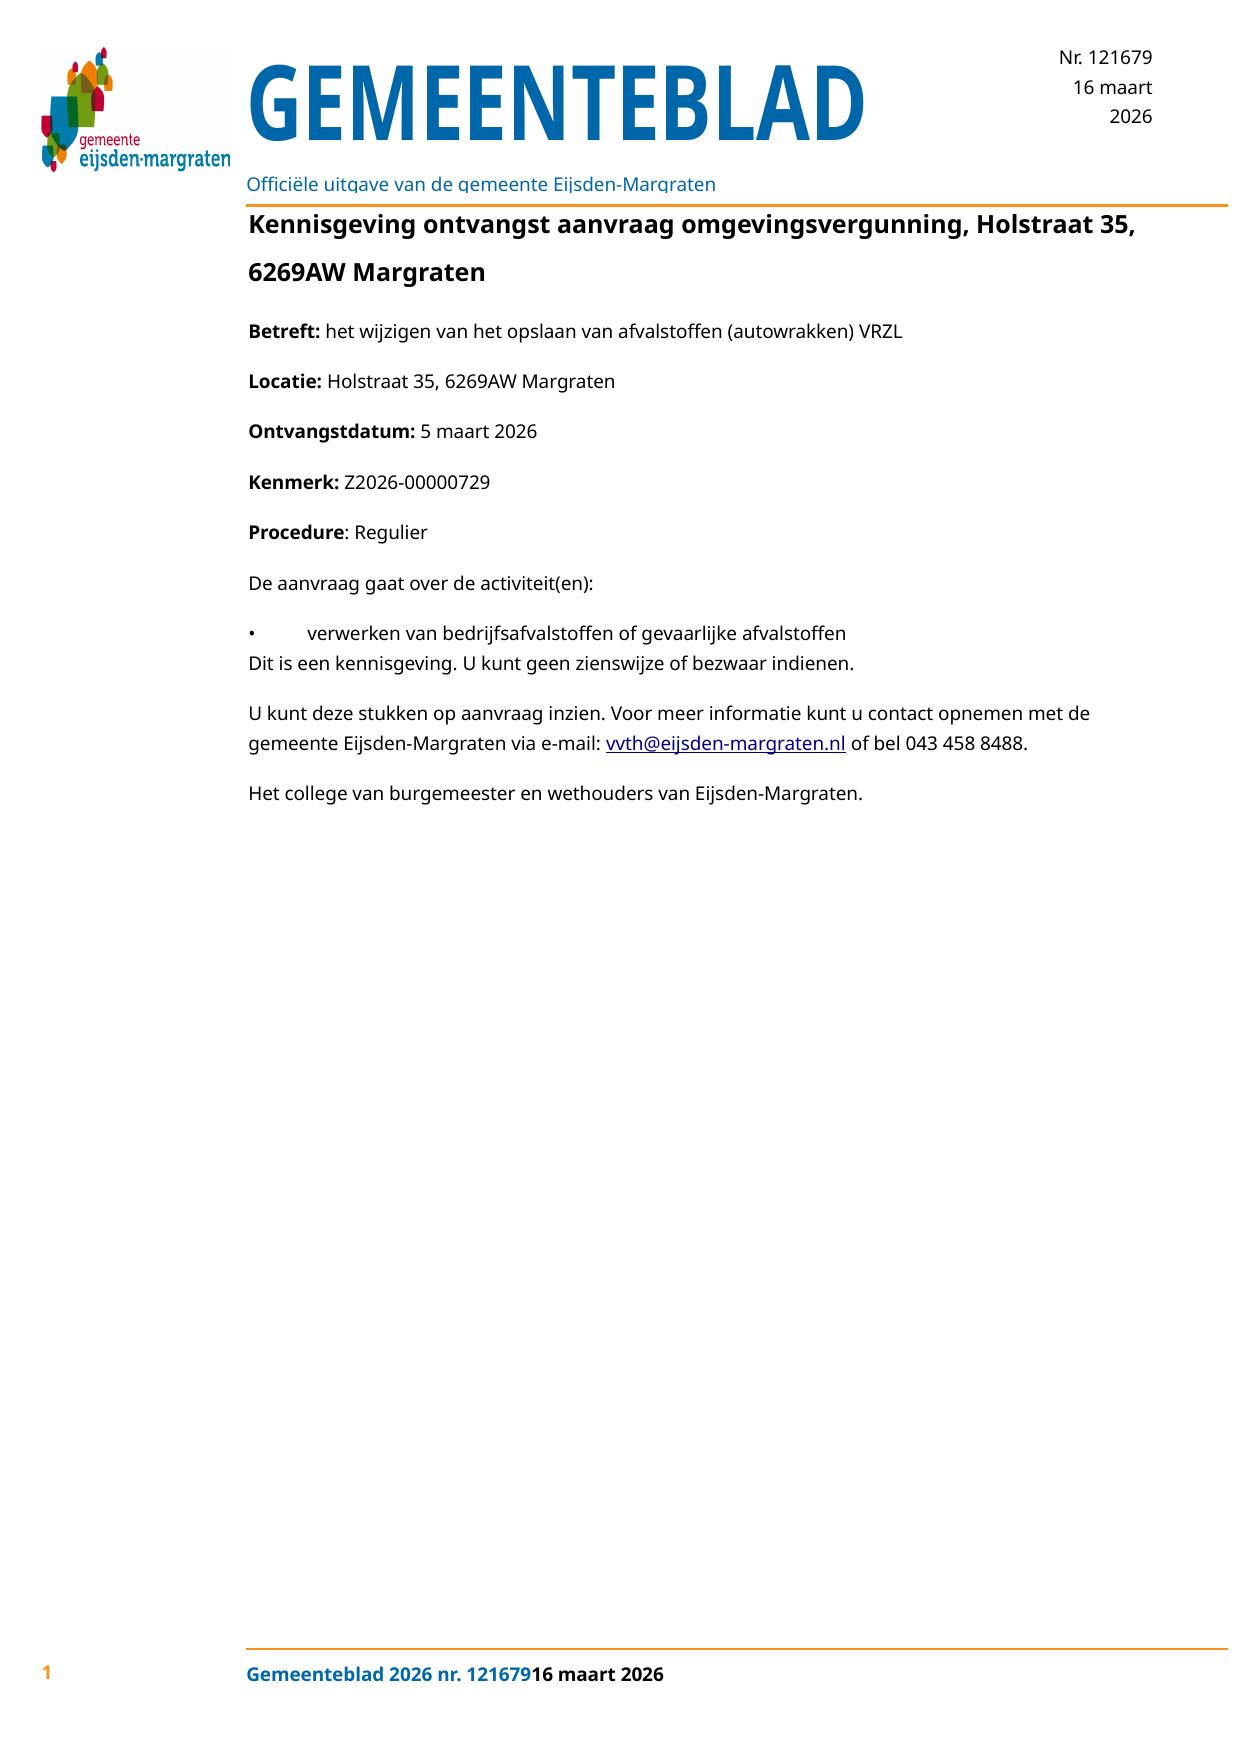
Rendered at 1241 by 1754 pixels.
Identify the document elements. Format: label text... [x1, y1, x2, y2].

text Kennisgeving ontvangst aanvraag omgevingsvergunning, Holstraat 35, 6269AW Margraten [248, 207, 1152, 288]
picture [41, 47, 231, 172]
text Dit is een kennisgeving. U kunt geen zienswijze of bezwaar indienen. [248, 650, 1152, 676]
text Procedure: Regulier [248, 519, 1152, 545]
text Ontvangstdatum: 5 maart 2026 [248, 419, 1152, 444]
text U kunt deze stukken op aanvraag inzien. Voor meer informatie kunt u contact opnemen met de gemeente Eijsden-Margraten via e-mail: vvth@eijsden-margraten.nl of bel 043 458 8488. [248, 700, 1152, 756]
text Kenmerk: Z2026-00000729 [248, 469, 1152, 495]
text Betreft: het wijzigen van het opslaan van afvalstoffen (autowrakken) VRZL [248, 318, 1152, 344]
list verwerken van bedrijfsafvalstoffen of gevaarlijke afvalstoffen [248, 620, 1152, 646]
text Locatie: Holstraat 35, 6269AW Margraten [248, 368, 1152, 394]
text Het college van burgemeester en wethouders van Eijsden-Margraten. [248, 780, 1152, 806]
text De aanvraag gaat over de activiteit(en): [248, 570, 1152, 596]
